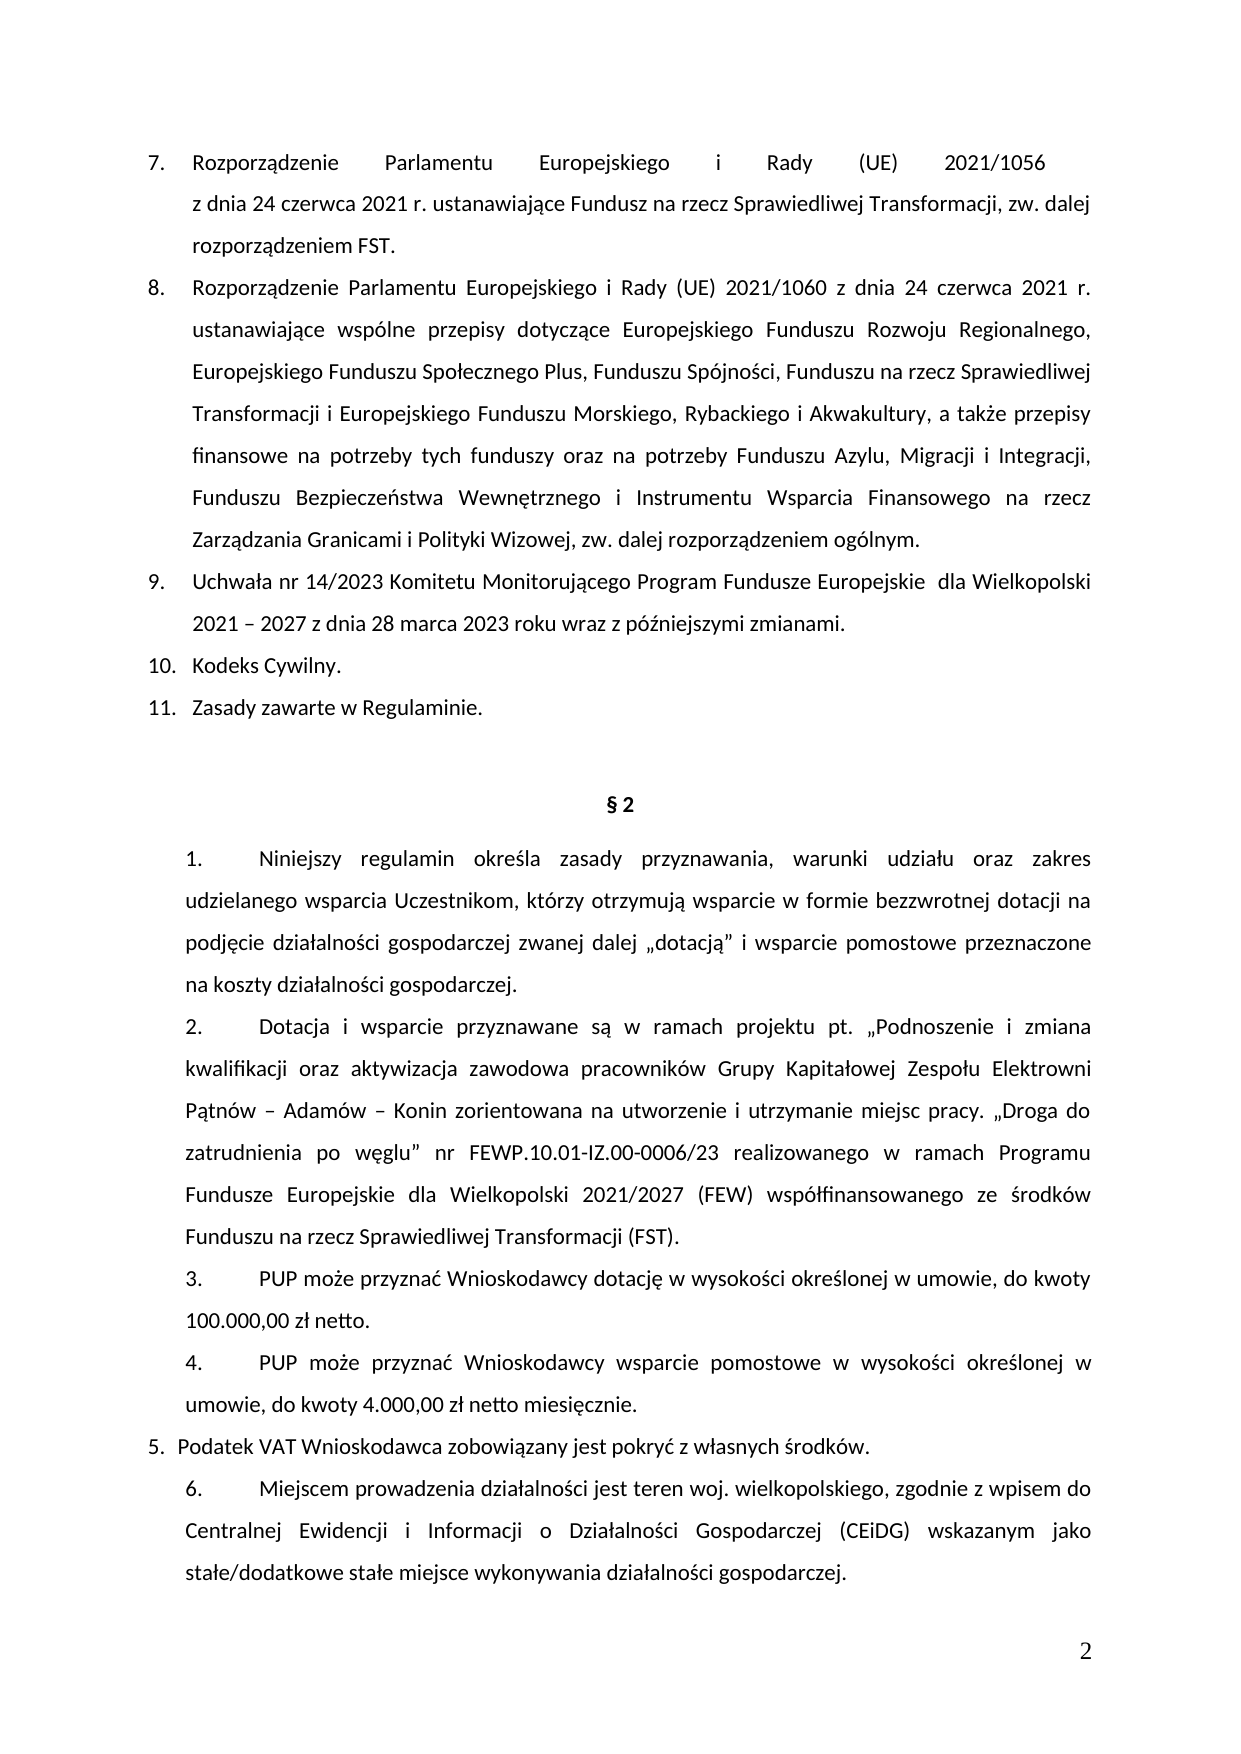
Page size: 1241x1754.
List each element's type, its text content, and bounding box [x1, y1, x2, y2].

list Dotacja i wsparcie przyznawane są w ramach projektu pt. „Podnoszenie i zmiana kwalifikacji oraz aktywizacja zawodowa pracowników Grupy Kapitałowej Zespołu Elektrowni Pątnów – Adamów – Konin zorientowana na utworzenie i utrzymanie miejsc pracy. „Droga do zatrudnienia po węglu” nr FEWP.10.01-IZ.00-0006/23 realizowanego w ramach Programu Fundusze Europejskie dla Wielkopolski 2021/2027 (FEW) współfinansowanego ze środków Funduszu na rzecz Sprawiedliwej Transformacji (FST). [185, 1012, 1093, 1250]
list Podatek VAT Wnioskodawca zobowiązany jest pokryć z własnych środków. [148, 1432, 1093, 1460]
list PUP może przyznać Wnioskodawcy wsparcie pomostowe w wysokości określonej w umowie, do kwoty 4.000,00 zł netto miesięcznie. [185, 1348, 1093, 1418]
list Niniejszy regulamin określa zasady przyznawania, warunki udziału oraz zakres udzielanego wsparcia Uczestnikom, którzy otrzymują wsparcie w formie bezzwrotnej dotacji na podjęcie działalności gospodarczej zwanej dalej „dotacją” i wsparcie pomostowe przeznaczone na koszty działalności gospodarczej. [185, 844, 1093, 998]
text § 2 [148, 790, 1093, 818]
list Kodeks Cywilny. [148, 651, 1093, 679]
list Miejscem prowadzenia działalności jest teren woj. wielkopolskiego, zgodnie z wpisem do Centralnej Ewidencji i Informacji o Działalności Gospodarczej (CEiDG) wskazanym jako stałe/dodatkowe stałe miejsce wykonywania działalności gospodarczej. [185, 1474, 1093, 1586]
list Zasady zawarte w Regulaminie. [148, 693, 1093, 721]
list Uchwała nr 14/2023 Komitetu Monitorującego Program Fundusze Europejskie dla Wielkopolski 2021 – 2027 z dnia 28 marca 2023 roku wraz z późniejszymi zmianami. [148, 567, 1093, 637]
list PUP może przyznać Wnioskodawcy dotację w wysokości określonej w umowie, do kwoty 100.000,00 zł netto. [185, 1264, 1093, 1334]
list Rozporządzenie Parlamentu Europejskiego i Rady (UE) 2021/1056 z dnia 24 czerwca 2021 r. ustanawiające Fundusz na rzecz Sprawiedliwej Transformacji, zw. dalej rozporządzeniem FST. [148, 148, 1093, 259]
list Rozporządzenie Parlamentu Europejskiego i Rady (UE) 2021/1060 z dnia 24 czerwca 2021 r. ustanawiające wspólne przepisy dotyczące Europejskiego Funduszu Rozwoju Regionalnego, Europejskiego Funduszu Społecznego Plus, Funduszu Spójności, Funduszu na rzecz Sprawiedliwej Transformacji i Europejskiego Funduszu Morskiego, Rybackiego i Akwakultury, a także przepisy finansowe na potrzeby tych funduszy oraz na potrzeby Funduszu Azylu, Migracji i Integracji, Funduszu Bezpieczeństwa Wewnętrznego i Instrumentu Wsparcia Finansowego na rzecz Zarządzania Granicami i Polityki Wizowej, zw. dalej rozporządzeniem ogólnym. [148, 273, 1093, 553]
